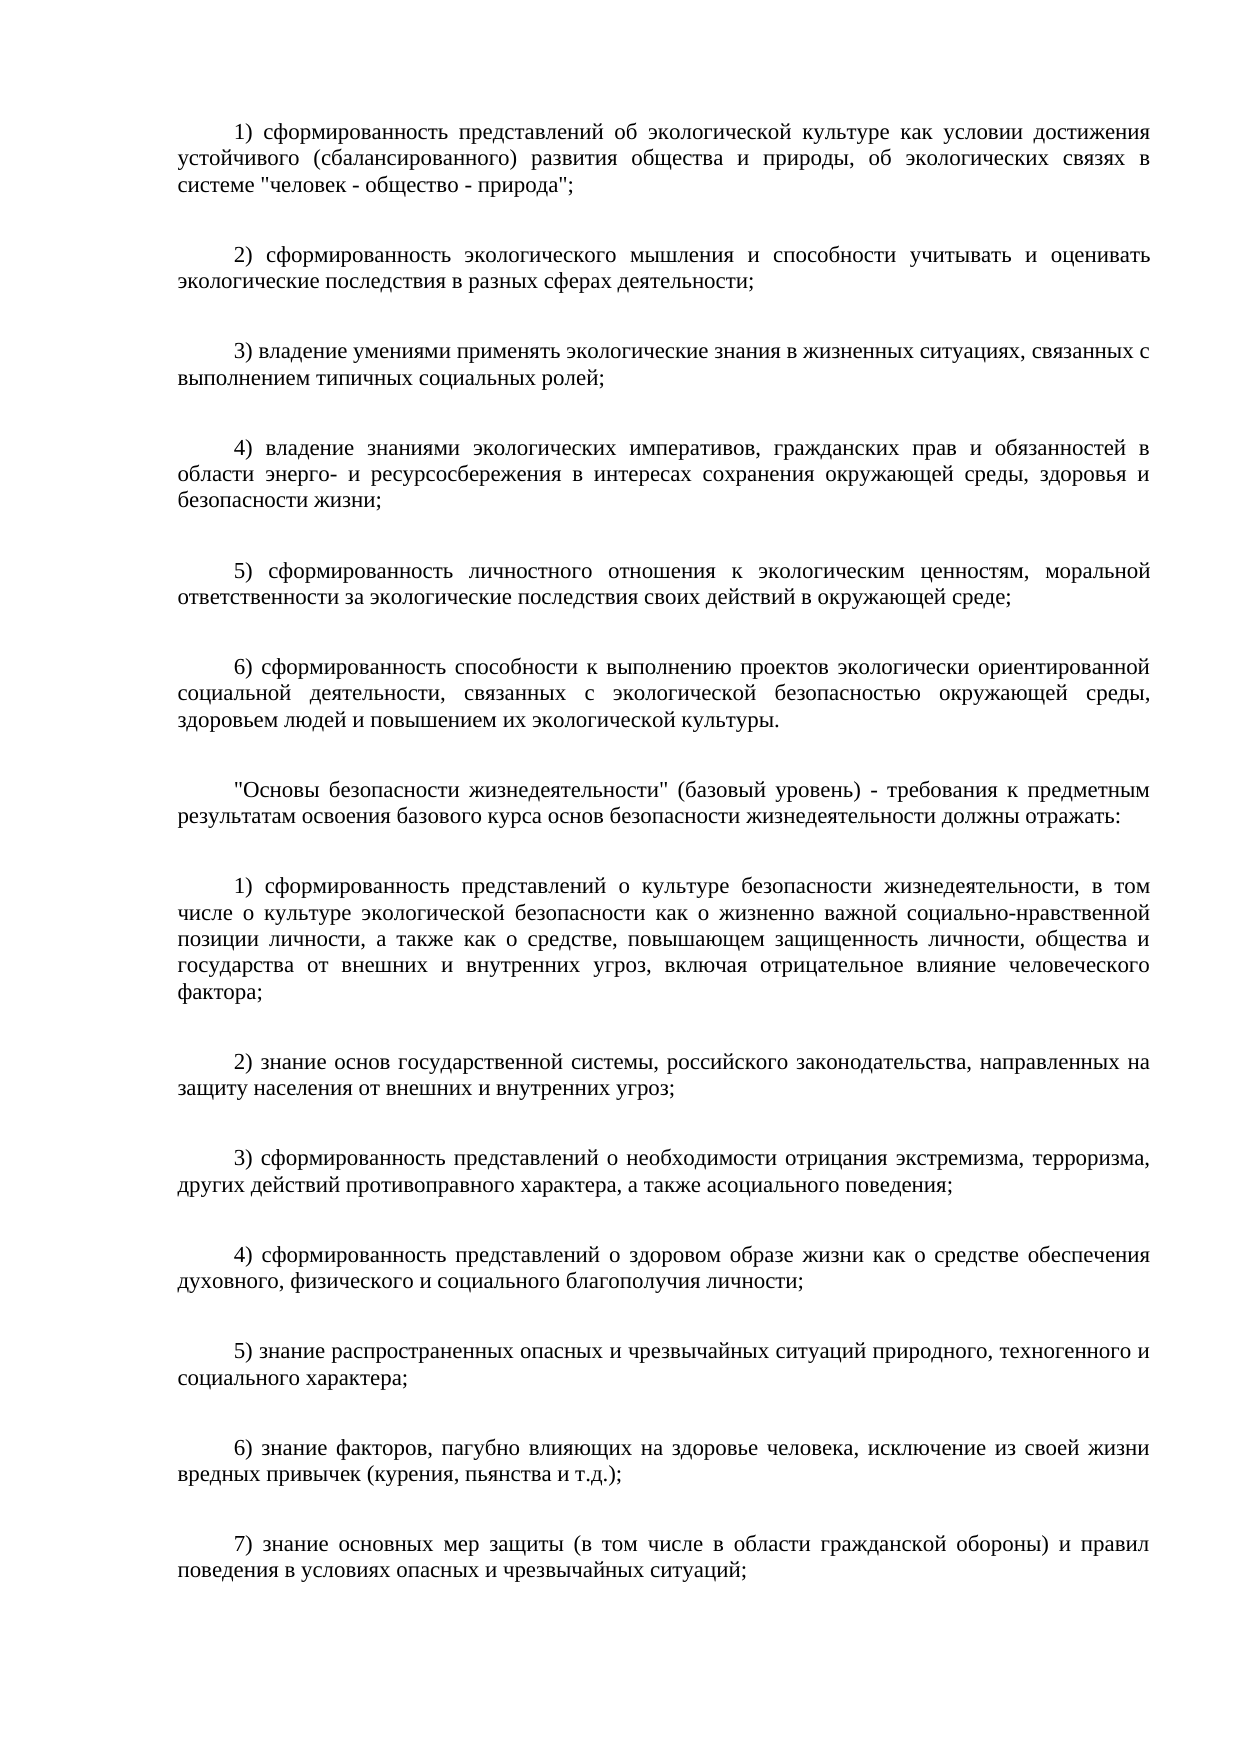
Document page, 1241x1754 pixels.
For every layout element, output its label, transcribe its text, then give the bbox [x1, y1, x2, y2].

text 6) знание факторов, пагубно влияющих на здоровье человека, исключение из своей жизни вредных привычек (курения, пьянства и т.д.); [177, 1434, 1152, 1486]
text 4) сформированность представлений о здоровом образе жизни как о средстве обеспечения духовного, физического и социального благополучия личности; [177, 1241, 1152, 1293]
text 2) сформированность экологического мышления и способности учитывать и оценивать экологические последствия в разных сферах деятельности; [177, 241, 1152, 294]
text 5) знание распространенных опасных и чрезвычайных ситуаций природного, техногенного и социального характера; [177, 1337, 1152, 1390]
text 3) сформированность представлений о необходимости отрицания экстремизма, терроризма, других действий противоправного характера, а также асоциального поведения; [177, 1144, 1152, 1197]
text 1) сформированность представлений о культуре безопасности жизнедеятельности, в том числе о культуре экологической безопасности как о жизненно важной социально-нравственной позиции личности, а также как о средстве, повышающем защищенность личности, общества и государства от внешних и внутренних угроз, включая отрицательное влияние человеческого фактора; [177, 872, 1152, 1004]
text 3) владение умениями применять экологические знания в жизненных ситуациях, связанных с выполнением типичных социальных ролей; [177, 337, 1152, 390]
text 4) владение знаниями экологических императивов, гражданских прав и обязанностей в области энерго- и ресурсосбережения в интересах сохранения окружающей среды, здоровья и безопасности жизни; [177, 434, 1152, 513]
text 6) сформированность способности к выполнению проектов экологически ориентированной социальной деятельности, связанных с экологической безопасностью окружающей среды, здоровьем людей и повышением их экологической культуры. [177, 653, 1152, 732]
text 7) знание основных мер защиты (в том числе в области гражданской обороны) и правил поведения в условиях опасных и чрезвычайных ситуаций; [177, 1530, 1152, 1583]
text 5) сформированность личностного отношения к экологическим ценностям, моральной ответственности за экологические последствия своих действий в окружающей среде; [177, 557, 1152, 609]
text 1) сформированность представлений об экологической культуре как условии достижения устойчивого (сбалансированного) развития общества и природы, об экологических связях в системе "человек - общество - природа"; [177, 118, 1152, 197]
text "Основы безопасности жизнедеятельности" (базовый уровень) - требования к предметным результатам освоения базового курса основ безопасности жизнедеятельности должны отражать: [177, 776, 1152, 829]
text 2) знание основ государственной системы, российского законодательства, направленных на защиту населения от внешних и внутренних угроз; [177, 1048, 1152, 1101]
